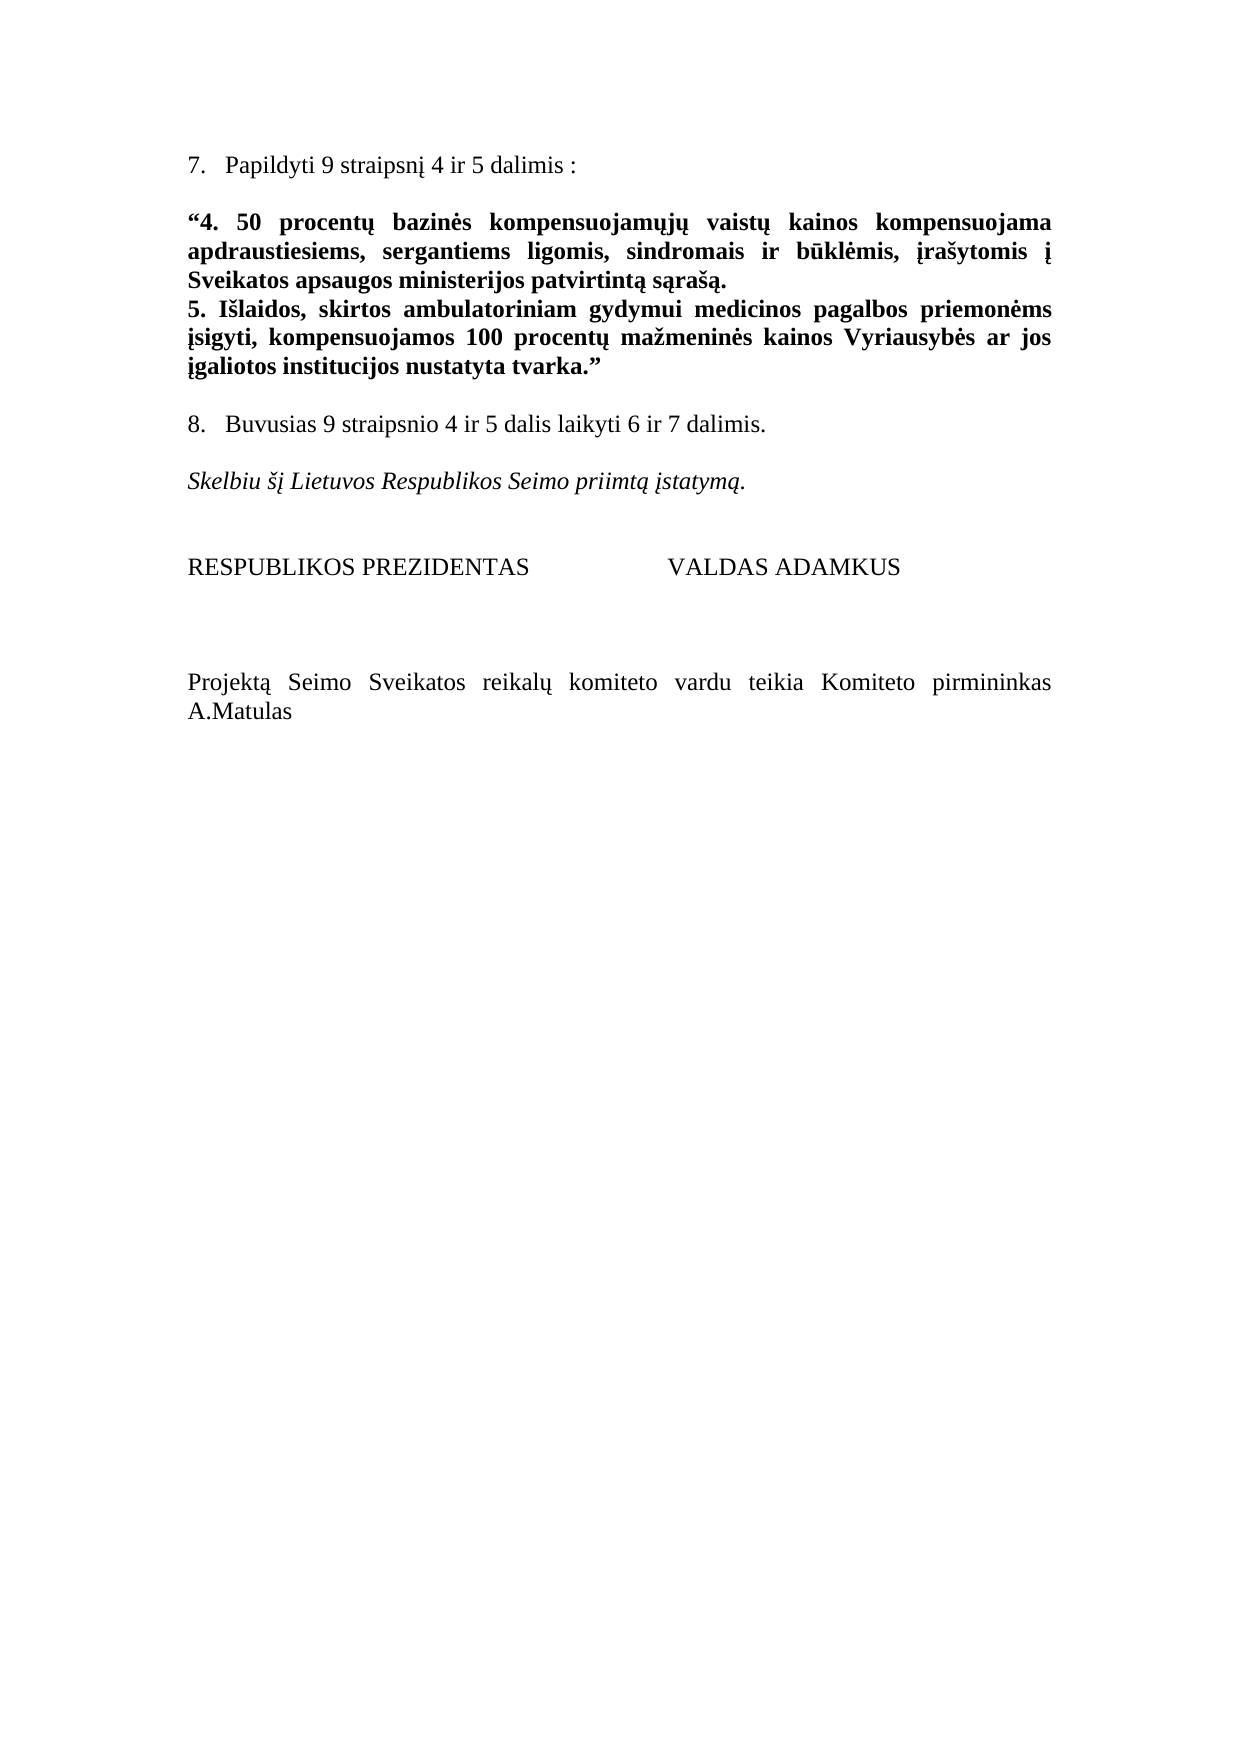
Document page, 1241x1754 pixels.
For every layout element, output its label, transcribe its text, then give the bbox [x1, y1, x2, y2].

text RESPUBLIKOS PREZIDENTAS VALDAS ADAMKUS [187, 552, 1053, 581]
text Projektą Seimo Sveikatos reikalų komiteto vardu teikia Komiteto pirmininkas A.Matulas [187, 667, 1053, 725]
text “4. 50 procentų bazinės kompensuojamųjų vaistų kainos kompensuojama apdraustiesiems, sergantiems ligomis, sindromais ir būklėmis, įrašytomis į Sveikatos apsaugos ministerijos patvirtintą sąrašą. [187, 207, 1053, 294]
list Papildyti 9 straipsnį 4 ir 5 dalimis : [187, 150, 1053, 179]
text Skelbiu šį Lietuvos Respublikos Seimo priimtą įstatymą. [187, 466, 1053, 495]
text 5. Išlaidos, skirtos ambulatoriniam gydymui medicinos pagalbos priemonėms įsigyti, kompensuojamos 100 procentų mažmeninės kainos Vyriausybės ar jos įgaliotos institucijos nustatyta tvarka.” [187, 294, 1053, 380]
list Buvusias 9 straipsnio 4 ir 5 dalis laikyti 6 ir 7 dalimis. [187, 409, 1053, 437]
